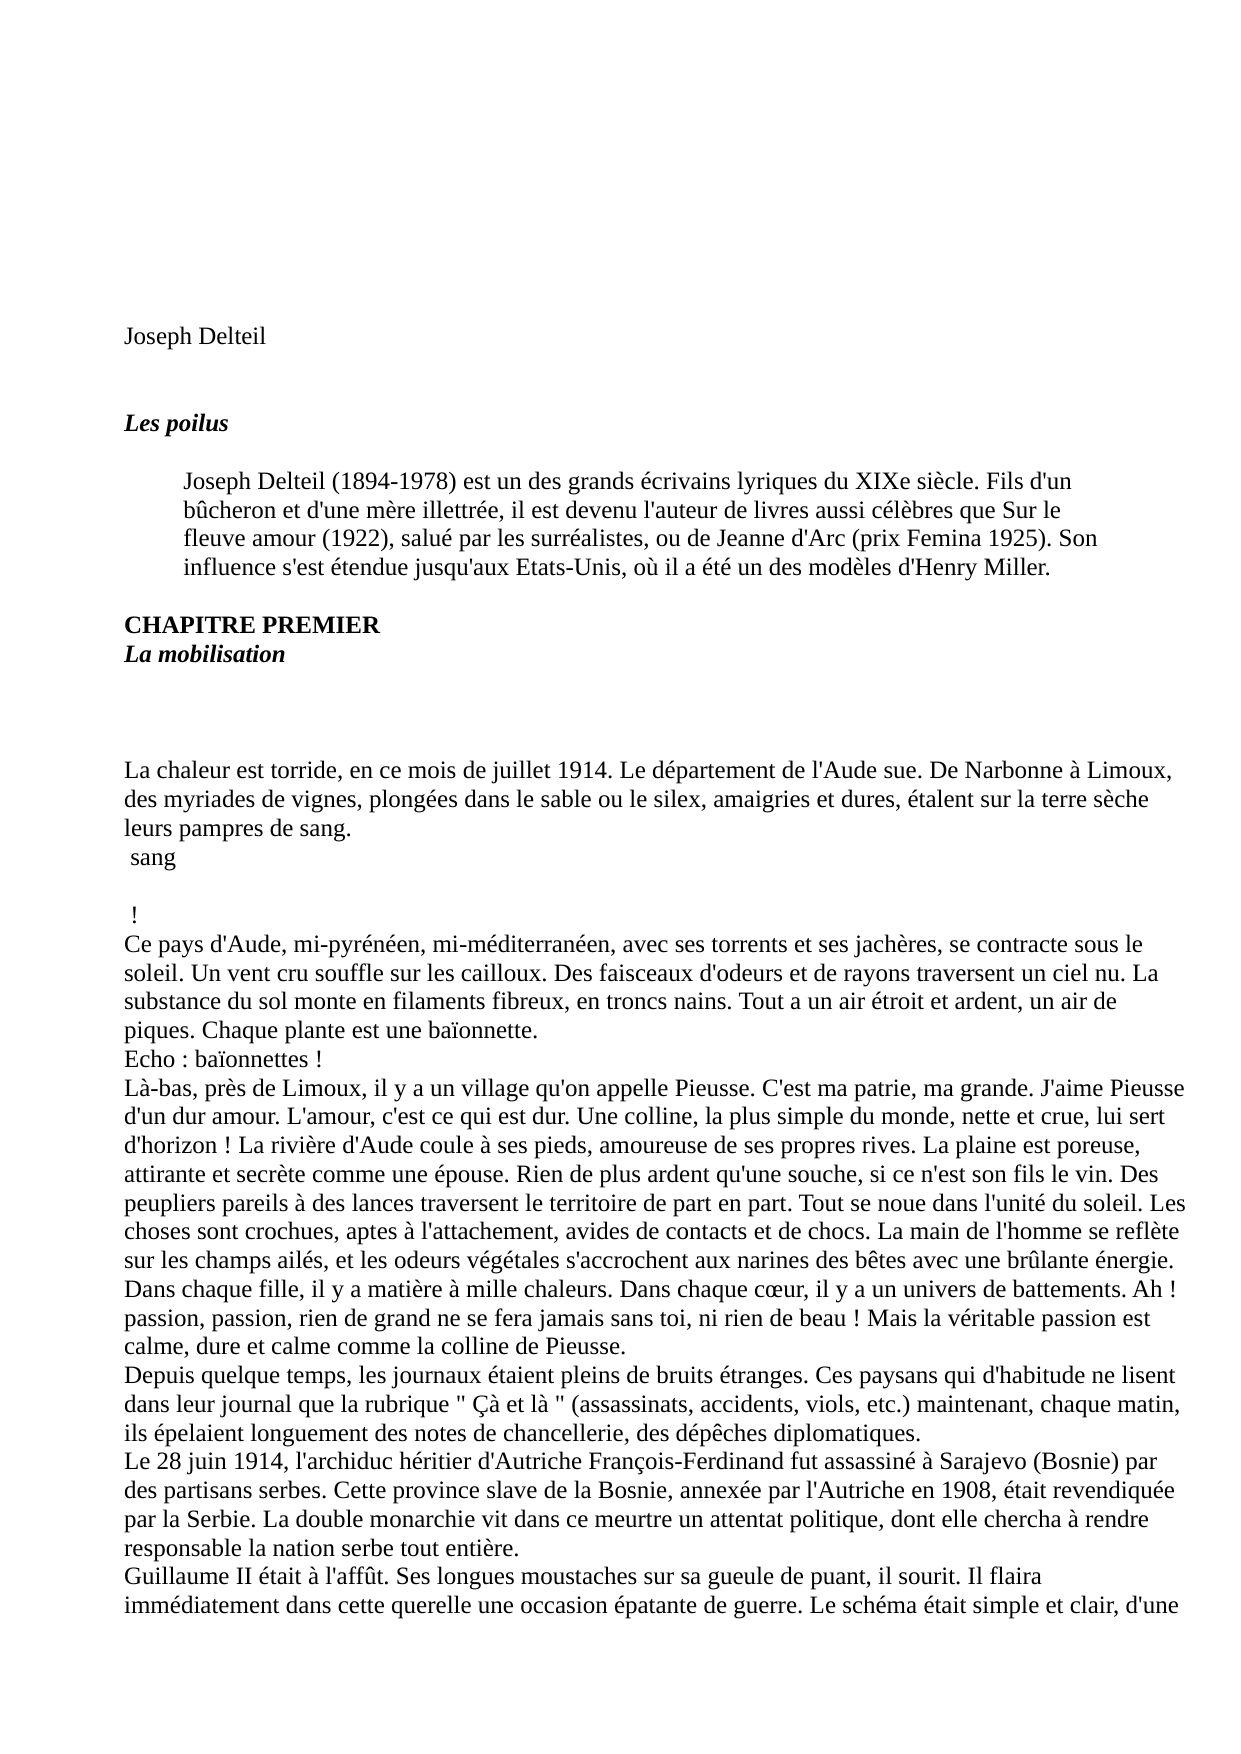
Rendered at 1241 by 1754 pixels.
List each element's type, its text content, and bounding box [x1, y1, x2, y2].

table_cell [118, 304, 1056, 315]
table_header [118, 315, 1123, 1625]
table_header Joseph Delteil Les poilus Joseph Delteil (1894-1978) est un des grands écrivains lyriques du XIXe siècle. Fils d'un bûcheron et d'une mère illettrée, il est devenu l'auteur de livres aussi célèbres que Sur le fleuve amour (1922), salué par les surréalistes, ou de Jeanne d'Arc (prix Femina 1925). Son influence s'est étendue jusqu'aux Etats-Unis, où il a été un des modèles d'Henry Miller. CHAPITRE PREMIER La mobilisation La chaleur est torride, en ce mois de juillet 1914. Le département de l'Aude sue. De Narbonne à Limoux, des myriades de vignes, plongées dans le sable ou le silex, amaigries et dures, étalent sur la terre sèche leurs pampres de sang. sang ! Ce pays d'Aude, mi-pyrénéen, mi-méditerranéen, avec ses torrents et ses jachères, se contracte sous le soleil. Un vent cru souffle sur les cailloux. Des faisceaux d'odeurs et de rayons traversent un ciel nu. La substance du sol monte en filaments fibreux, en troncs nains. Tout a un air étroit et ardent, un air de piques. Chaque plante est une baïonnette. Echo : baïonnettes ! Là-bas, près de Limoux, il y a un village qu'on appelle Pieusse. C'est ma patrie, ma grande. J'aime Pieusse d'un dur amour. L'amour, c'est ce qui est dur. Une colline, la plus simple du monde, nette et crue, lui sert d'horizon ! La rivière d'Aude coule à ses pieds, amoureuse de ses propres rives. La plaine est poreuse, attirante et secrète comme une épouse. Rien de plus ardent qu'une souche, si ce n'est son fils le vin. Des peupliers pareils à des lances traversent le territoire de part en part. Tout se noue dans l'unité du soleil. Les choses sont crochues, aptes à l'attachement, avides de contacts et de chocs. La main de l'homme se reflète sur les champs ailés, et les odeurs végétales s'accrochent aux narines des bêtes avec une brûlante énergie. Dans chaque fille, il y a matière à mille chaleurs. Dans chaque cœur, il y a un univers de battements. Ah ! passion, passion, rien de grand ne se fera jamais sans toi, ni rien de beau ! Mais la véritable passion est calme, dure et calme comme la colline de Pieusse. Depuis quelque temps, les journaux étaient pleins de bruits étranges. Ces paysans qui d'habitude ne lisent dans leur journal que la rubrique " Çà et là " (assassinats, accidents, viols, etc.) maintenant, chaque matin, ils épelaient longuement des notes de chancellerie, des dépêches diplomatiques. Le 28 juin 1914, l'archiduc héritier d'Autriche François-Ferdinand fut assassiné à Sarajevo (Bosnie) par des partisans serbes. Cette province slave de la Bosnie, annexée par l'Autriche en 1908, était revendiquée par la Serbie. La double monarchie vit dans ce meurtre un attentat politique, dont elle chercha à rendre responsable la nation serbe tout entière. Guillaume II était à l'affût. Ses longues moustaches sur sa gueule de puant, il sourit. Il flaira immédiatement dans cette querelle une occasion épatante de guerre. Le schéma était simple et clair, d'une logique formidable : 1° Autriche attaque Serbie ; 2° Russie défend Serbie et attaque Autriche ; 3° Allemagne défend Autriche et attaque Russie ; 4° France défend Russie et attaque Allemagne. Là-dedans, A mène tout droit à Z. Le peuple allemand était le costaud de l'Europe. La loi de la jungle vaut en humanité. Les blonds germains, épris de nécessité, se sentaient prédestinés à gouverner le monde. Tout les y poussait, et jusqu'à quelque apparence de volonté céleste. En 1914, le portefeuille de Dieu était plein d'actions allemandes. Au surplus, la facilité même d'un plan de conquête semblait un gage du destin. Accabler la France en huit jours, fesser la Belgique en cours de route, se retourner contre la Russie et la battre à la grande manœuvre, se dresser alors couverte de dépouilles, de Polognes, d'ors et de colonies au centre de l'Europe, un poing à Calais et l'autre à Salonique, un pied à Heisingfors et l'autre à Fiume, et toujours le vieux Dieu dans la poche, et toujours la grande épée allemande sur le cœur : quel rêve ! et quelle simplicité de réalisation ! Les paysans de Pieusse pensaient beaucoup plus au sulfatage de leurs vignes qu'au gouvernement du monde. A cette époque de l'année, les hommes revêtent par-dessus leurs habits une vieille longue chemise, chargent une pompe à pulvérisation sur leurs épaules, et les voilà à travers les vignes, sous un grand chapeau, aspergeant les pampres d'une éclatante dissolution de sulfate de cuivre. Peu à peu ils verdissent sous l'azur, leur chemise devient verte, leurs mains et leurs visages ruissellent de sulfate. Ils vont et viennent parmi les souches et le vitriol, verts de l'œil à l'orteil, dans une chaude pluie verte, tout arc-en-cielisés de soleil. Il y eut, en 1914, beaucoup de mildiou. D'ailleurs toutes sortes de choses étranges étaient dans l'air. La chaleur engraissait des prodiges. Des fièvres épaississaient les soirs. Une lourdeur à plat ventre dans l'atmosphère. Et çà et là les claquements de fouet du sort, un chien fou, un coup de vent sur les tuiles. Notes, contre-notes, médiations : dans toute cette diplomatie les paysans ne voyaient que du bleu. Mais ils comprenaient mille riens. Des sources immémoriales s'asséchaient, là ! Les récoltes procédaient par à-coups incompréhensibles. Des vagues de corbeaux se balançaient dans le ciel. Les matins étaient pleins d'araignées. Toute la nature était enceinte. Le 24 juillet arriva la nouvelle de l'ultimatum de l'Autriche à la Serbie. Je me rappelle ; j'appris la chose dans la matinée au bord de la rivière. J'étais en train de pêcher. Ces lâches journées d'attente en forme de points d'interrogation, molles, coupées de couperose, me semblaient interminables, insupportables. Elles avaient l'air mauvais. Elles sentaient l'embûche, la bûche. Pour échapper à leur étreinte, je me réfugiais dans la pêche. Chaque matin, je filais, mon attirail à la main, et mon journal à la poche. Tout le jour, je jetais la canne, je lisais, je rêvais à l'ombre des saules. Ce mot : ultimatum, d'allure biscornue et métallique, long comme une épée, assez fourbe, peu français et encore moins patois, me donna la chair de poule. Je l'épelais machinalement, l'œil fixé sur le bouchon de ma ligne. Il prenait le son d'un serpent, le trait d'une truite. La cautèle de l'i embusquait son miel entre l'ul et le mat. Et le tum éclatait en canon. Echo : canon ! Décidément, ce jour-là je ne prenais rien. Pas la moindre touche ! Pas le moindre goujon ! Je ne suis pas un fin pêcheur ; mais enfin, cette déveine me parut suspecte. Cette rivière semblait enceinte. Le 25 juillet, je ne pris encore rien. Le 26, rien. Peu à peu, une idée s'installa dans ma cervelle, une idée drôle, venue des régions asiatiques de la conscience, des pôles bizarres de l'esprit : je ne prendrais pas un seul poisson jusqu'à la déclaration de guerre ! C'est une truite qui déclencherait la guerre !... Il y a des moments où les signes les plus invraisemblables sont les plus féconds ; et je jetais ma ligne avec angoisse. J'avais peur des poissons. Les femmes dans les rues avaient l'air lasses, insignes. Elles s'abordaient l'une l'autre, chaque matin, avec un emportement muet. Le tempérament féminin ne sait pas attendre. Immédiatement : voilà son mot d'ordre. A force de quêtes, de flairements, leur museau s'allongeait. Plus proches que l'homme des forces naturelles, des sources de vie et de mort, plus sensibles aux malaises des choses, aux oscillations de l'âme, elles pressentaient au fond de l'infini, au fond de leur chair, le sourd tumulte du Destin. Leurs parties secrètes participaient aux vastes élaborations des éléments. Elles semblaient porter en elles un Acte. En juillet 1914, à l'heure où se modelait l'enfant du Mystère dans les entrailles de l'Univers, toutes les femmes étaient enceintes. Je ne me rappelle plus si c'est le 27 ou le 28 juillet qu'un formidable orage éclata. Le tonnerre roule ses grands R, de haut en bas, comme les ramoneurs du ciel. Des éclairs zigzaguent dans l'air noir, de beaux éclairs angéliques, purs dans l'espace grondant. L'orage ! Dans le Midi d'oc, dans la vaste plaine viticole des bords de la Méditerranée, aux mois de juillet ou d'août, l'orage, c'est le fléau de Dieu. L'orage, c'est un bondissement de grêle sur les grappes jeunes, c'est la dévastation d'un an, de trois cent soixante-cinq jours de travaux, de sueurs et d'espoirs. En un clin d'œil, à travers les grandes vignes, l'orage, dans sa large gorge sèche, avale un million d'hectolitres de vin. C'est un spectacle d'une majesté et d'une sérénité accomplies, à le considérer de quelque point de vue gratuit, et du haut d'une de ces courtes collines égales comme des balcons. La ténébreuse charge de nuages avance à travers l'éther, dans un ordre et un calme à la fois admirables et sinistres, dans une ronde de fulgurations qui frôlent l'éternité. Un pareil déploiement de tranquilles forces a quelque chose de mathématique et de divin qui ne laisse place à aucun sentiment d'hostilité. Ces tronçons de feu sont chargés de paix comme des lampes. Nuls cahots dans ces grondements ailés, nulle exagération romantique dans le va-et-vient, en intervalles sûrs, des lueurs et des sons. Partout, dans les plaines électriques du firmament, une impression de mesure et de perfection, une allure et une conscience toutes méditerranéennes, toutes latines. Oui, en pays d'oc, l'orage a quelque chose de romain. Mais l'homme aussi, en ces lieux nets et presque glabres, de lignes dures, de pesante clarté, l'homme aussi est un fils de la Louve. L'homme possède assez d'assurance et de calme pour affronter le calme et l'assurance de l'orage. Et voici que devant les éclairs et les roues du tonnerre, l'homme se lève. Il est de type petit, mince dans sa souple ossature de mangeur de légumes, sans nulle bravade, et pas un cri. Il se tient dans une cabane de branchages et de terre élevée à flanc de coteau. Méthodiquement, il dispose des tubes, braque un étrange appareil. Et la bataille commence entre l'homme et le tonnerre. L'homme a lancé la première fusée paragrêle. Elle monte au firmament, éclate, engendre en face des vastes nues naturelles un sourd nuage artificiel, d'un jaune de chat, rond comme un chapeau melon. Peu à peu, des ondes contradictoires, des interférences choquent la logique céleste, altèrent la cadence des éléments. Pris d'étonnement, l'orage, un instant, flotte. Mais, déjà, des coteaux voisins, de cabanes analogues, des fusées montent. Elles s'insinuent dans le corps du délit, le prennent de flanc, se soudent l'une à l'autre pour former une barrière continue. Leur floconnement, là-haut, tantôt jaunâtre, tantôt verdâtre, s'arrondit en forme de tours. Bientôt une muraille de vapeur, flanquée d'éclatements et d'ondulations, germe dans les pays de l'air, s'amplifie et se fortifie, dresse enfin sa haute taille en face des fulgurations de l'orage. Le monstre hésite, désemparé. Des lambeaux noirs se détachent de ses flancs, rôdent épars dans l'espace, puis fondent dans le néant. Un moment encore, la vieille garde des éclairs brûle ses dernières cartouches. De suprêmes traits jaillissent du sein de l'ennemi, équivoques et blessés. Le tonnerre s'enroue. De sa petite cabane nue, l'homme lance la fusée finale. L'orage se disperse et se noie dans les rayons du soleil. Un vieux nuage goutteux disparaît en boitant. Le ciel se redore et refleurit. L'homme allume une cigarette. Dans un sureau, un chardonneret chante. * * * Ce jour-là, la foudre tomba dans le cœur des hommes. * * * Le 29 juillet, je partis pour la pêche de très bon matin, avant l'arrivée des journaux. J'en avais marre de rentrer sans cesse bredouille. A la fine aube, le poisson mord davantage. Je restai trois heures penché sur mon roseau, sur l'eau. En vain ! Grève générale chez les goujons ! Je pestais contre l'Autriche et contre la Serbie, contre les asticots et contre les truites, contre le ciel et contre l'onde. Je pliai mon matériel en grognant. Mes doigts puaient le ver. Sur ma tête, un soleil insolent semblait se foutre de moi. Je partis à grands pas, en sifflant l'Internationale. A l'entrée de Pieusse, une femme debout sur le seuil de sa maison, un journal mort à la main, me regarda avec amour. - Eh bien, quoi ! dis-je. Mais elle leva le journal, lentement, vers le ciel, et un seul mot sortit de ses lèvres, un mot bas : - La guerre ! La guerre ? Qu'est-ce que la guerre ? Jamais encore, depuis le 28 juin, nul n'avait osé prononcer ce mot. On affectait d'en ignorer l'existence. On usait de mille périphrases, de circonlocutions vicieuses, de tours et de fins contours afin d'en éviter les syllabes. Il s'agissait de piper le destin. Une crainte cardiaque était attachée à ce mot. Il fallait l'enchaîner au fond des organes de l'homme, l'escamoter dans la poche de l'estomac. On avait la vague et sûre impression que si ce mot rompait ses fers de gaz, s'il brisait la porte des lèvres, il s'élancerait par le monde dans un déluge de feux et de sangs. Mystérieuse puissance des Formules, du Mot ! On sait que les pratiques de sorcellerie, les tours de magie font un grand usage de la formule. Tel mot, tel assemblage de mots possèdent un pouvoir enchanteur. Un mot est un être vivant, doué d'effluves et de rayons, les uns bénins, les autres néfastes. Le mot appelle l'évènement. Le moindre mot peut à notre insu déclencher des foudres, des fléaux. La lettre est aussi forte que l'esprit. Et voilà qu'une femme avec sa bouche prononçait ce mot : guerre, le plus formidable des mots ! L'Autriche venait de déclarer la guerre à la Serbie. C'était le premier chaînon du vaste enchaînement ; le geste des gestes. L'œuf diplomatique accouchait d'un hibou ! Ainsi ce grand mois de négociations, cet effort de la France, de l'Angleterre pour empêcher la déflagration, tout se heurtait à la volonté allemande. Faiblesse de la langue, fragilité de l'esprit ! Rien ici-bas ne compte devant une once de réel. Le cerveau des génies s'abîme tout se détraque et dégringole, sauf le fait, le fait sensible. Ce qui est, est éternel. L'ultimatum autrichien était du 23 juillet. Le 25, à 6 heures du soir, la Serbie donnait sa réponse. Elle acceptait la quasi-totalité des clauses de l'ultimatum. Mais les quelques réserves qu'elle formulait furent jugées inacceptables par l'Autriche. Sans plus attendre, le ministre d'Autriche à Belgrade demanda ses passeports. La Russie, protectrice naturelle des nations slaves, ne pouvait laisser écraser la Serbie. Elle intervint en proposant à l'Autriche de régler l'affaire directement, par une conférence austro-russe. Refus de l'Autriche. De son côté l'Angleterre offre la médiation des quatre grandes puissances : la France, l'Allemagne, l'Italie et l'Angleterre. Refus de l'Allemagne. Et brusquement, le 28 juillet, l'Autriche déclarait la guerre. A partir de ce moment, Pieusse attendit les événements avec plus de calme. On parlait de la guerre (de la guerre austro-serbe). Le Danube bleu, quoi ! Toute tension était tombée. Le pouls était mort. Une sorte de langueur, issue des choses, du soleil, des vignes, enveloppait tout, s'immisçait dans tout. Une délicieuse paresse envahissait la chair humaine. Une mollesse coupable se posait sur les collines. Au seuil du voluptueux anéantissement, tout s'abîmait dans la fin des fins. Le 31, il fit un jour d'une beauté insoutenable. L'éclat du soleil sur les coteaux balançait l'œil dans l'espace. Le cours des choses était dru. La nature trônait au faîte de son perfectionnement. Le vert végétal atteignait au zénith. Pas un poil de vent. D'une colline à l'autre, une abeille filait du miel. Des touffes de menthe sauvage plantaient dans l'atmosphère grasse des couteaux de parfums. Les moindres passereaux étaient des rossignols. Une jeune force soulevait la pâte du monde, en vue des plus riches fleurissements. Des ruissellements de soleil s'enroulaient aux arbres, baisaient les prairies à poil, fondaient comme des aigles au cœur des hommes et des maisons. Une pie, au sommet d'un cyprès, était toute violette. Une transfiguration intérieure s'épanouissait à la surface des êtres. Il faisait doux comme une plume. Trois papillons se poursuivant emplissaient d'ailes l'horizon. Plus de distances, mais des faveurs. Les éléments allaient bras dessus bras dessous. Les femmes sentaient le lit. C'était le grand spasme d'août. Vers le soir, une brise se leva, dans la plus stricte intimité. Des milliards de raisins dormaient sur la terre chaude. Un vol de moustiques piquait l'air. Toute cette splendeur torride, tous ces fastes de sens et de fruits sécrétaient une irritation rare. L'âme de l'homme succombait sous les fleurs. Alors, un petit nuage brunâtre naquit dans l'immensité. Il fonça dans l'espace en cabrioles de grenouille. Puis, gros comme un bœuf, il creva. Et ce fut une des plus fraîches ondées du monde, une suave caresse d'eaux sur les visages rouges, une telle abondance et une telle joie de pluie que les jeunes filles, le long des chemins, en avalaient le jus goutte à goutte, la gorge ouverte vers le ciel. Le 1er août, vers les deux heures de l'après-midi, j'accrochai une truite superbe (trois livres au coup d'œil). La manœuvre me prit dix minutes. J'avoue d'ailleurs que cette manœuvre, cette opération délicate de noyer le poisson, de l'amener, docile et violent, dans l'épuisette, est ce qu'il y a de plus pathétique et de plus joli dans la pêche. On y goûte des émotions brusques et fines, depuis l'épais plaisir des grands anthropoïdes pêcheurs lacustres jusqu'au plus délicat battement de cœur d'un jouvenceau devant sa première jouvencelle. Dès que j'eus la truite entre les mains, je pâlis brusquement. Je songeai à cette étrange association de pensées, à ce théorème absurde et puissant de mon inconscient : truite égale guerre. Je prêtai l'oreille du côté du village. Non, aucune cloche. J'étais là, la truite aux doigts. Quel mirifique poisson ! Avec sa ligne de course, sa gueule pointue, ses écailles métalliques, avec ses mouchetures d'un brun d'or qui en font un morceau de marqueterie en même temps qu'un morceau de roi, une mosaïque d'Asie, une espèce de mobile fleur, une fine œuvre d'art conçue pour l'œil et pour la proie, la truite est un poisson légendaire et flamboyant, l'arc-en-ciel des rivières, le colibri des eaux. Tout à coup, du plus haut d'un peuplier, une feuille jaune se détacha, chut lentement de branche en branche, tomba à l'eau dans un silence tragique. Une sorte de présage était dans cette feuille, dans son allure et dans son destin. Les régions mystérieuses de mon être s'émouvaient. J'étais blanc de stupeur et de peur. Je tremblais sous le soleil. Je laissai choir la truite dans la rivière. Et je m'enfuis vers Pieusse tout haletant. Les premières maisons étaient rougies par le soleil des catastrophes. Les tuiles sous la chaleur entraient en danse. Une hirondelle quelque part criait un long cri d'égorgement. De tous les tènements, les gens gagnaient le village, une fourche sur l'épaule, ou une bêche. Une cigale se tut pour toujours. Des ânes dévalaient, cahin-caha, hi-an ! De tous les sentiers surgissaient de grandes femmes tragiques toutes bleues de sulfate de cuivre, pareilles à des déesses vert-de-grisées par les siècles. Et ce fut alors que la cloche s'ébranla. Elle tintait à tour de bras, dans une hallucination d'airain. Les sons en pleine accélération donnaient le vertige au monde. Une hâte de pouls, une précipitation de fièvres bouleversaient les airs. Comme sous les trompettes de Jéricho, des murs de paix s'écroulaient du haut du ciel. Le tocsin ! Dans les rues, les gens s'embrassaient, gauches et émouvants, dans un embrouillamini de larmes. Le garde-champêtre déchirait un " chiffon de papier ". Un chien qui aboyait reçut un magistral coup de pied dans le cul. Le maire du village serrait la main d'un gendarme. Des enfants traversaient l'œil, d'un trait. Des femmes allaient à pas lents, un mouchoir sur les yeux. On rentrait les canards, en silence. Une pitié toute neuve naquit dans les cœurs. On n'osait plus battre un âne, pas même avec une fleur. Sur la grand'place, une fraîche ribambelle de gosses jouait dans les épluchures. Ils riaient aux éclats, dans l'insouci de toutes leurs dents. Et leur rire dans l'atmosphère sonnait mal, en chocs, leur rire de vie. Alors, une à une, chaque mère vint prendre son enfant par la main, l'emmena en silence dans sa maison. Trois jeunes gens fous crièrent par trois fois : - A Berlin ! Un vieillard en blouse d'azur, ignare et beau, touchant d'attention et de peine, debout sur sa canne devant une affiche fraîche, épelait à haute voix : - Mo-bi-li-sa-ti-on ! [121, 318, 1123, 1622]
table_header [118, 147, 1056, 304]
